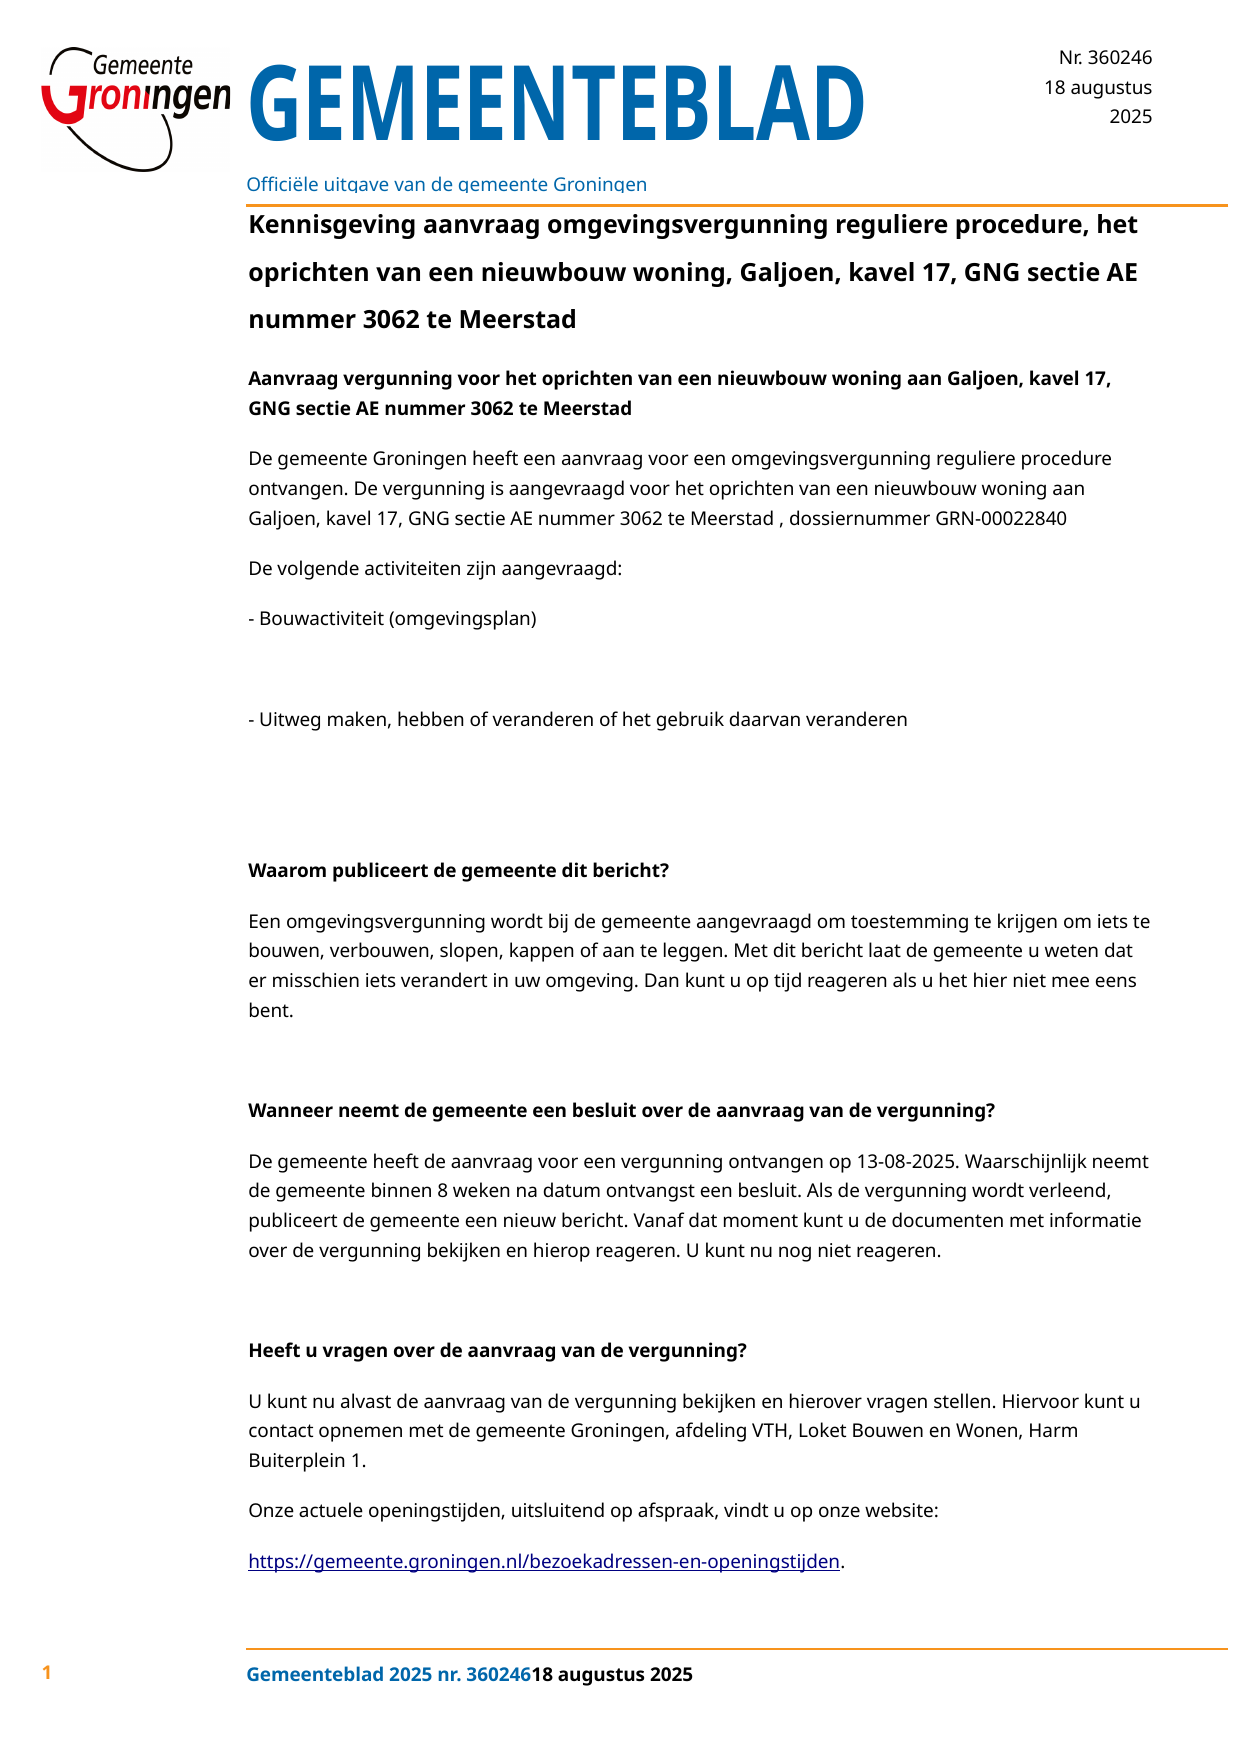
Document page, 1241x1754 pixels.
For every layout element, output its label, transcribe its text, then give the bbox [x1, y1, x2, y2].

text Kennisgeving aanvraag omgevingsvergunning reguliere procedure, het oprichten van een nieuwbouw woning, Galjoen, kavel 17, GNG sectie AE nummer 3062 te Meerstad [248, 207, 1152, 336]
text Waarom publiceert de gemeente dit bericht? [248, 858, 1152, 883]
text Aanvraag vergunning voor het oprichten van een nieuwbouw woning aan Galjoen, kavel 17, GNG sectie AE nummer 3062 te Meerstad [248, 366, 1152, 421]
text https://gemeente.groningen.nl/bezoekadressen-en-openingstijden. [248, 1548, 1152, 1574]
text De gemeente heeft de aanvraag voor een vergunning ontvangen op 13-08-2025. Waarschijnlijk neemt de gemeente binnen 8 weken na datum ontvangst een besluit. Als de vergunning wordt verleend, publiceert de gemeente een nieuw bericht. Vanaf dat moment kunt u de documenten met informatie over de vergunning bekijken en hierop reageren. U kunt nu nog niet reageren. [248, 1148, 1152, 1262]
text - Uitweg maken, hebben of veranderen of het gebruik daarvan veranderen [248, 706, 1152, 732]
text De volgende activiteiten zijn aangevraagd: [248, 555, 1152, 581]
text Heeft u vragen over de aanvraag van de vergunning? [248, 1338, 1152, 1363]
text De gemeente Groningen heeft een aanvraag voor een omgevingsvergunning reguliere procedure ontvangen. De vergunning is aangevraagd voor het oprichten van een nieuwbouw woning aan Galjoen, kavel 17, GNG sectie AE nummer 3062 te Meerstad , dossiernummer GRN-00022840 [248, 446, 1152, 530]
text U kunt nu alvast de aanvraag van de vergunning bekijken en hierover vragen stellen. Hiervoor kunt u contact opnemen met de gemeente Groningen, afdeling VTH, Loket Bouwen en Wonen, Harm Buiterplein 1. [248, 1388, 1152, 1473]
text Een omgevingsvergunning wordt bij de gemeente aangevraagd om toestemming te krijgen om iets te bouwen, verbouwen, slopen, kappen of aan te leggen. Met dit bericht laat de gemeente u weten dat er misschien iets verandert in uw omgeving. Dan kunt u op tijd reageren als u het hier niet mee eens bent. [248, 908, 1152, 1022]
text Onze actuele openingstijden, uitsluitend op afspraak, vindt u op onze website: [248, 1498, 1152, 1523]
text Wanneer neemt de gemeente een besluit over de aanvraag van de vergunning? [248, 1098, 1152, 1123]
picture [41, 47, 231, 172]
text - Bouwactiviteit (omgevingsplan) [248, 606, 1152, 631]
